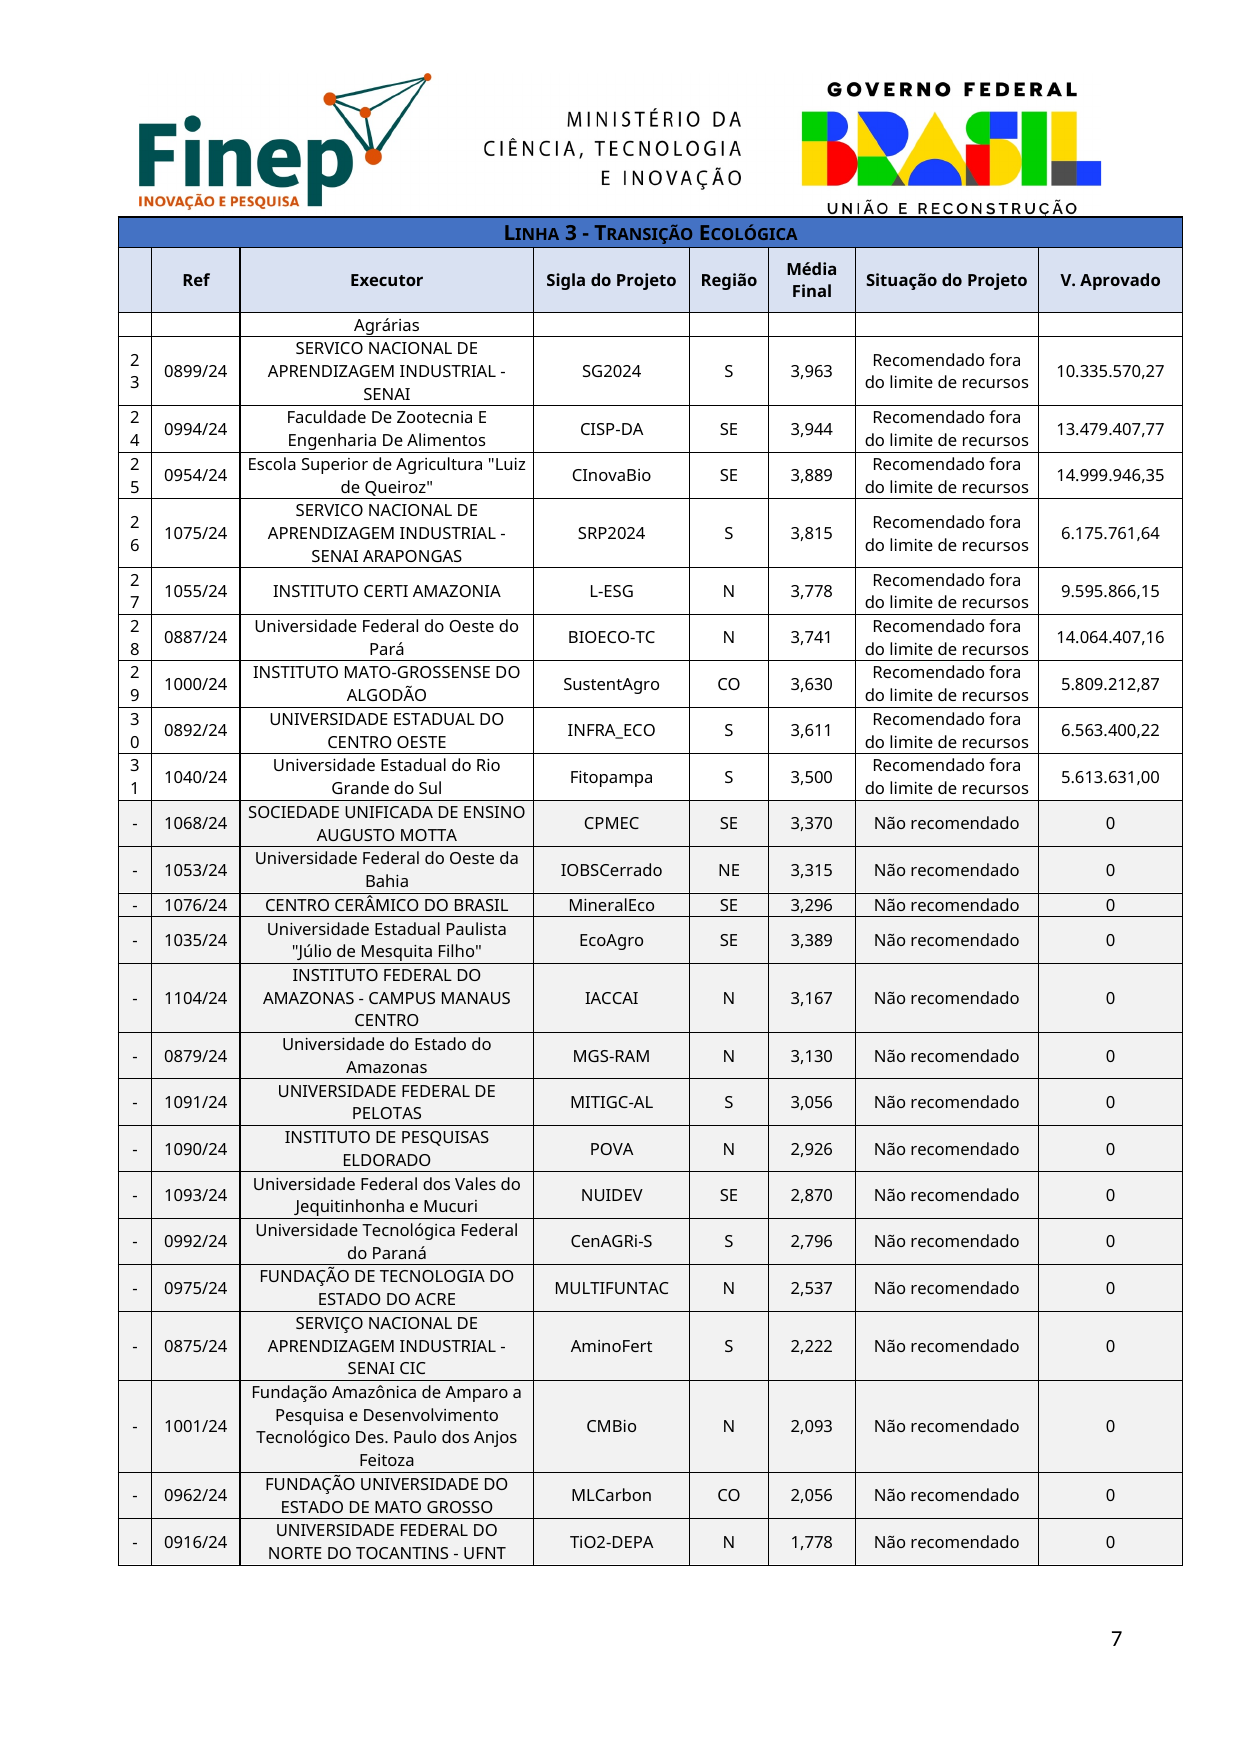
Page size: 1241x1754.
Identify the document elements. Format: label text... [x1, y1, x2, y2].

table_cell - [119, 801, 151, 846]
table_cell Escola Superior de Agricultura "Luiz de Queiroz" [241, 453, 533, 498]
table_cell CO [690, 1473, 768, 1518]
table_cell FUNDAÇÃO UNIVERSIDADE DO ESTADO DE MATO GROSSO [241, 1473, 533, 1518]
table_cell 0 [1039, 917, 1182, 963]
table_cell N [690, 964, 768, 1032]
table_cell [152, 313, 239, 336]
table_cell INSTITUTO MATO-GROSSENSE DO ALGODÃO [241, 661, 533, 707]
table_cell 3,389 [769, 917, 855, 963]
table_cell S [690, 337, 768, 405]
table_cell 0 [1039, 894, 1182, 916]
table_cell CInovaBio [534, 453, 689, 498]
table_cell 10.335.570,27 [1039, 337, 1182, 405]
table_cell Executor [241, 248, 533, 312]
table_cell 5.809.212,87 [1039, 661, 1182, 707]
table_cell Fundação Amazônica de Amparo a Pesquisa e Desenvolvimento Tecnológico Des. Paulo dos Anjos Feitoza [241, 1381, 533, 1472]
table_cell UNIVERSIDADE FEDERAL DO NORTE DO TOCANTINS - UFNT [241, 1519, 533, 1564]
table_cell NE [690, 847, 768, 892]
table_cell 14.064.407,16 [1039, 615, 1182, 660]
table_cell - [119, 894, 151, 916]
table_cell 0975/24 [152, 1265, 239, 1311]
table_cell Média Final [769, 248, 855, 312]
table_cell SRP2024 [534, 499, 689, 567]
table_cell Não recomendado [856, 1265, 1038, 1311]
table_cell SE [690, 801, 768, 846]
table_cell MITIGC-AL [534, 1079, 689, 1125]
table_cell Situação do Projeto [856, 248, 1038, 312]
table_cell Recomendado fora do limite de recursos [856, 453, 1038, 498]
table_cell Não recomendado [856, 801, 1038, 846]
table_cell - [119, 1473, 151, 1518]
table_cell Não recomendado [856, 1079, 1038, 1125]
table_cell 26 [119, 499, 151, 567]
table_cell 14.999.946,35 [1039, 453, 1182, 498]
table_cell UNIVERSIDADE FEDERAL DE PELOTAS [241, 1079, 533, 1125]
table_cell SOCIEDADE UNIFICADA DE ENSINO AUGUSTO MOTTA [241, 801, 533, 846]
table_cell S [690, 1312, 768, 1380]
table_cell 0 [1039, 1473, 1182, 1518]
table_cell - [119, 917, 151, 963]
table_cell Não recomendado [856, 847, 1038, 892]
table_cell 2,926 [769, 1126, 855, 1171]
table_cell 30 [119, 708, 151, 753]
table_cell Recomendado fora do limite de recursos [856, 615, 1038, 660]
table_cell Recomendado fora do limite de recursos [856, 708, 1038, 753]
table_cell CMBio [534, 1381, 689, 1472]
table_cell 0 [1039, 1265, 1182, 1311]
table_cell 0 [1039, 801, 1182, 846]
table_cell 28 [119, 615, 151, 660]
table_cell 3,963 [769, 337, 855, 405]
table_cell 0 [1039, 1172, 1182, 1218]
table_cell Recomendado fora do limite de recursos [856, 337, 1038, 405]
table_cell 1001/24 [152, 1381, 239, 1472]
table_cell SustentAgro [534, 661, 689, 707]
table_cell Não recomendado [856, 894, 1038, 916]
table_cell Universidade Estadual Paulista "Júlio de Mesquita Filho" [241, 917, 533, 963]
table_cell 0 [1039, 1079, 1182, 1125]
table_cell Universidade Estadual do Rio Grande do Sul [241, 754, 533, 799]
table_cell 1,778 [769, 1519, 855, 1564]
table_cell [119, 248, 151, 312]
table_cell - [119, 1312, 151, 1380]
table_cell SE [690, 1172, 768, 1218]
table_cell IACCAI [534, 964, 689, 1032]
table_cell Universidade Federal do Oeste do Pará [241, 615, 533, 660]
table_cell 0 [1039, 847, 1182, 892]
table_header Linha 3 - Transição Ecológica [119, 218, 1182, 247]
table_cell Não recomendado [856, 1126, 1038, 1171]
table_cell Não recomendado [856, 1381, 1038, 1472]
table_cell Não recomendado [856, 1312, 1038, 1380]
table_cell 0 [1039, 964, 1182, 1032]
table_cell - [119, 1219, 151, 1264]
table_cell UNIVERSIDADE ESTADUAL DO CENTRO OESTE [241, 708, 533, 753]
table_cell 0 [1039, 1033, 1182, 1078]
table_cell Sigla do Projeto [534, 248, 689, 312]
table_cell 24 [119, 406, 151, 452]
table_cell 0 [1039, 1219, 1182, 1264]
table_cell 0994/24 [152, 406, 239, 452]
table_cell IOBSCerrado [534, 847, 689, 892]
table_cell CPMEC [534, 801, 689, 846]
table_cell 0 [1039, 1312, 1182, 1380]
table_cell INFRA_ECO [534, 708, 689, 753]
table_cell SE [690, 406, 768, 452]
table_cell 3,296 [769, 894, 855, 916]
table_cell - [119, 1381, 151, 1472]
table_cell SE [690, 917, 768, 963]
table_cell Recomendado fora do limite de recursos [856, 568, 1038, 614]
table_cell 1091/24 [152, 1079, 239, 1125]
table_cell - [119, 1126, 151, 1171]
table_cell Universidade Tecnológica Federal do Paraná [241, 1219, 533, 1264]
table_cell [769, 313, 855, 336]
table_cell SERVICO NACIONAL DE APRENDIZAGEM INDUSTRIAL - SENAI [241, 337, 533, 405]
table_cell 2,537 [769, 1265, 855, 1311]
table_cell 1093/24 [152, 1172, 239, 1218]
table_cell N [690, 615, 768, 660]
table_cell Ref [152, 248, 239, 312]
table_cell CISP-DA [534, 406, 689, 452]
table_cell 3,815 [769, 499, 855, 567]
table_cell N [690, 1265, 768, 1311]
table_cell 2,796 [769, 1219, 855, 1264]
table_cell 3,167 [769, 964, 855, 1032]
table_cell 2,056 [769, 1473, 855, 1518]
table_cell 0916/24 [152, 1519, 239, 1564]
table_cell 0954/24 [152, 453, 239, 498]
table_cell NUIDEV [534, 1172, 689, 1218]
table_cell 31 [119, 754, 151, 799]
table_cell Agrárias [241, 313, 533, 336]
table_cell Universidade Federal do Oeste da Bahia [241, 847, 533, 892]
table_cell SE [690, 894, 768, 916]
table_cell POVA [534, 1126, 689, 1171]
table_cell S [690, 1219, 768, 1264]
table_cell 1035/24 [152, 917, 239, 963]
table_cell 2,870 [769, 1172, 855, 1218]
table_cell SE [690, 453, 768, 498]
table_cell 1000/24 [152, 661, 239, 707]
table_cell 2,222 [769, 1312, 855, 1380]
table_cell 6.175.761,64 [1039, 499, 1182, 567]
table_cell N [690, 568, 768, 614]
table_cell [690, 313, 768, 336]
table_cell SG2024 [534, 337, 689, 405]
table_cell S [690, 1079, 768, 1125]
table_cell 3,889 [769, 453, 855, 498]
table_cell MLCarbon [534, 1473, 689, 1518]
table_cell 3,611 [769, 708, 855, 753]
table_cell [1039, 313, 1182, 336]
table_cell 3,370 [769, 801, 855, 846]
table_cell 3,944 [769, 406, 855, 452]
table_cell Não recomendado [856, 964, 1038, 1032]
table_cell 3,130 [769, 1033, 855, 1078]
table_cell 3,630 [769, 661, 855, 707]
table_cell CO [690, 661, 768, 707]
table_cell 1090/24 [152, 1126, 239, 1171]
table_cell 1055/24 [152, 568, 239, 614]
table_cell 1040/24 [152, 754, 239, 799]
table_cell EcoAgro [534, 917, 689, 963]
table_cell - [119, 1265, 151, 1311]
table_cell Recomendado fora do limite de recursos [856, 499, 1038, 567]
table_cell 13.479.407,77 [1039, 406, 1182, 452]
table_cell TiO2-DEPA [534, 1519, 689, 1564]
table_cell - [119, 964, 151, 1032]
table_cell S [690, 708, 768, 753]
table_cell MineralEco [534, 894, 689, 916]
table_cell 27 [119, 568, 151, 614]
table_cell 0879/24 [152, 1033, 239, 1078]
table_cell N [690, 1519, 768, 1564]
table_cell S [690, 754, 768, 799]
table_cell - [119, 1079, 151, 1125]
table_cell 5.613.631,00 [1039, 754, 1182, 799]
table_cell [856, 313, 1038, 336]
table_cell - [119, 1033, 151, 1078]
table_cell 25 [119, 453, 151, 498]
table_cell L-ESG [534, 568, 689, 614]
table_cell 1075/24 [152, 499, 239, 567]
table_cell MULTIFUNTAC [534, 1265, 689, 1311]
table_cell Fitopampa [534, 754, 689, 799]
table_cell - [119, 847, 151, 892]
table_cell Recomendado fora do limite de recursos [856, 754, 1038, 799]
table_cell SERVICO NACIONAL DE APRENDIZAGEM INDUSTRIAL - SENAI ARAPONGAS [241, 499, 533, 567]
table_cell 3,056 [769, 1079, 855, 1125]
table_cell 0962/24 [152, 1473, 239, 1518]
table_cell Recomendado fora do limite de recursos [856, 661, 1038, 707]
table_cell Não recomendado [856, 1219, 1038, 1264]
table_cell Universidade do Estado do Amazonas [241, 1033, 533, 1078]
table_cell 29 [119, 661, 151, 707]
table_cell INSTITUTO DE PESQUISAS ELDORADO [241, 1126, 533, 1171]
table_cell Faculdade De Zootecnia E Engenharia De Alimentos [241, 406, 533, 452]
table_cell Não recomendado [856, 1172, 1038, 1218]
table_cell 2,093 [769, 1381, 855, 1472]
table_cell [534, 313, 689, 336]
table_cell 1076/24 [152, 894, 239, 916]
table_cell - [119, 1172, 151, 1218]
table_cell 1053/24 [152, 847, 239, 892]
table_cell Região [690, 248, 768, 312]
table_cell INSTITUTO CERTI AMAZONIA [241, 568, 533, 614]
table_cell 3,315 [769, 847, 855, 892]
table_cell 9.595.866,15 [1039, 568, 1182, 614]
table_cell 3,500 [769, 754, 855, 799]
table_cell FUNDAÇÃO DE TECNOLOGIA DO ESTADO DO ACRE [241, 1265, 533, 1311]
table_cell 0875/24 [152, 1312, 239, 1380]
table_cell Não recomendado [856, 1033, 1038, 1078]
table_cell 0 [1039, 1519, 1182, 1564]
table_cell Recomendado fora do limite de recursos [856, 406, 1038, 452]
table_cell 1104/24 [152, 964, 239, 1032]
table_cell 0887/24 [152, 615, 239, 660]
table_cell MGS-RAM [534, 1033, 689, 1078]
table_cell 0892/24 [152, 708, 239, 753]
table_cell BIOECO-TC [534, 615, 689, 660]
table_cell N [690, 1033, 768, 1078]
table_cell N [690, 1126, 768, 1171]
table_cell CENTRO CERÂMICO DO BRASIL [241, 894, 533, 916]
table_cell 6.563.400,22 [1039, 708, 1182, 753]
table_cell Não recomendado [856, 917, 1038, 963]
table_cell 0899/24 [152, 337, 239, 405]
table_cell - [119, 1519, 151, 1564]
table_cell 0 [1039, 1126, 1182, 1171]
table_cell INSTITUTO FEDERAL DO AMAZONAS - CAMPUS MANAUS CENTRO [241, 964, 533, 1032]
table_cell N [690, 1381, 768, 1472]
table_cell 0 [1039, 1381, 1182, 1472]
table_cell Universidade Federal dos Vales do Jequitinhonha e Mucuri [241, 1172, 533, 1218]
table_cell S [690, 499, 768, 567]
table_cell V. Aprovado [1039, 248, 1182, 312]
table_cell SERVIÇO NACIONAL DE APRENDIZAGEM INDUSTRIAL - SENAI CIC [241, 1312, 533, 1380]
table_cell Não recomendado [856, 1519, 1038, 1564]
table_cell 0992/24 [152, 1219, 239, 1264]
table_cell CenAGRi-S [534, 1219, 689, 1264]
table_cell 1068/24 [152, 801, 239, 846]
table_cell [119, 313, 151, 336]
table_cell 23 [119, 337, 151, 405]
table_cell AminoFert [534, 1312, 689, 1380]
table_cell 3,778 [769, 568, 855, 614]
table_cell 3,741 [769, 615, 855, 660]
table_cell Não recomendado [856, 1473, 1038, 1518]
